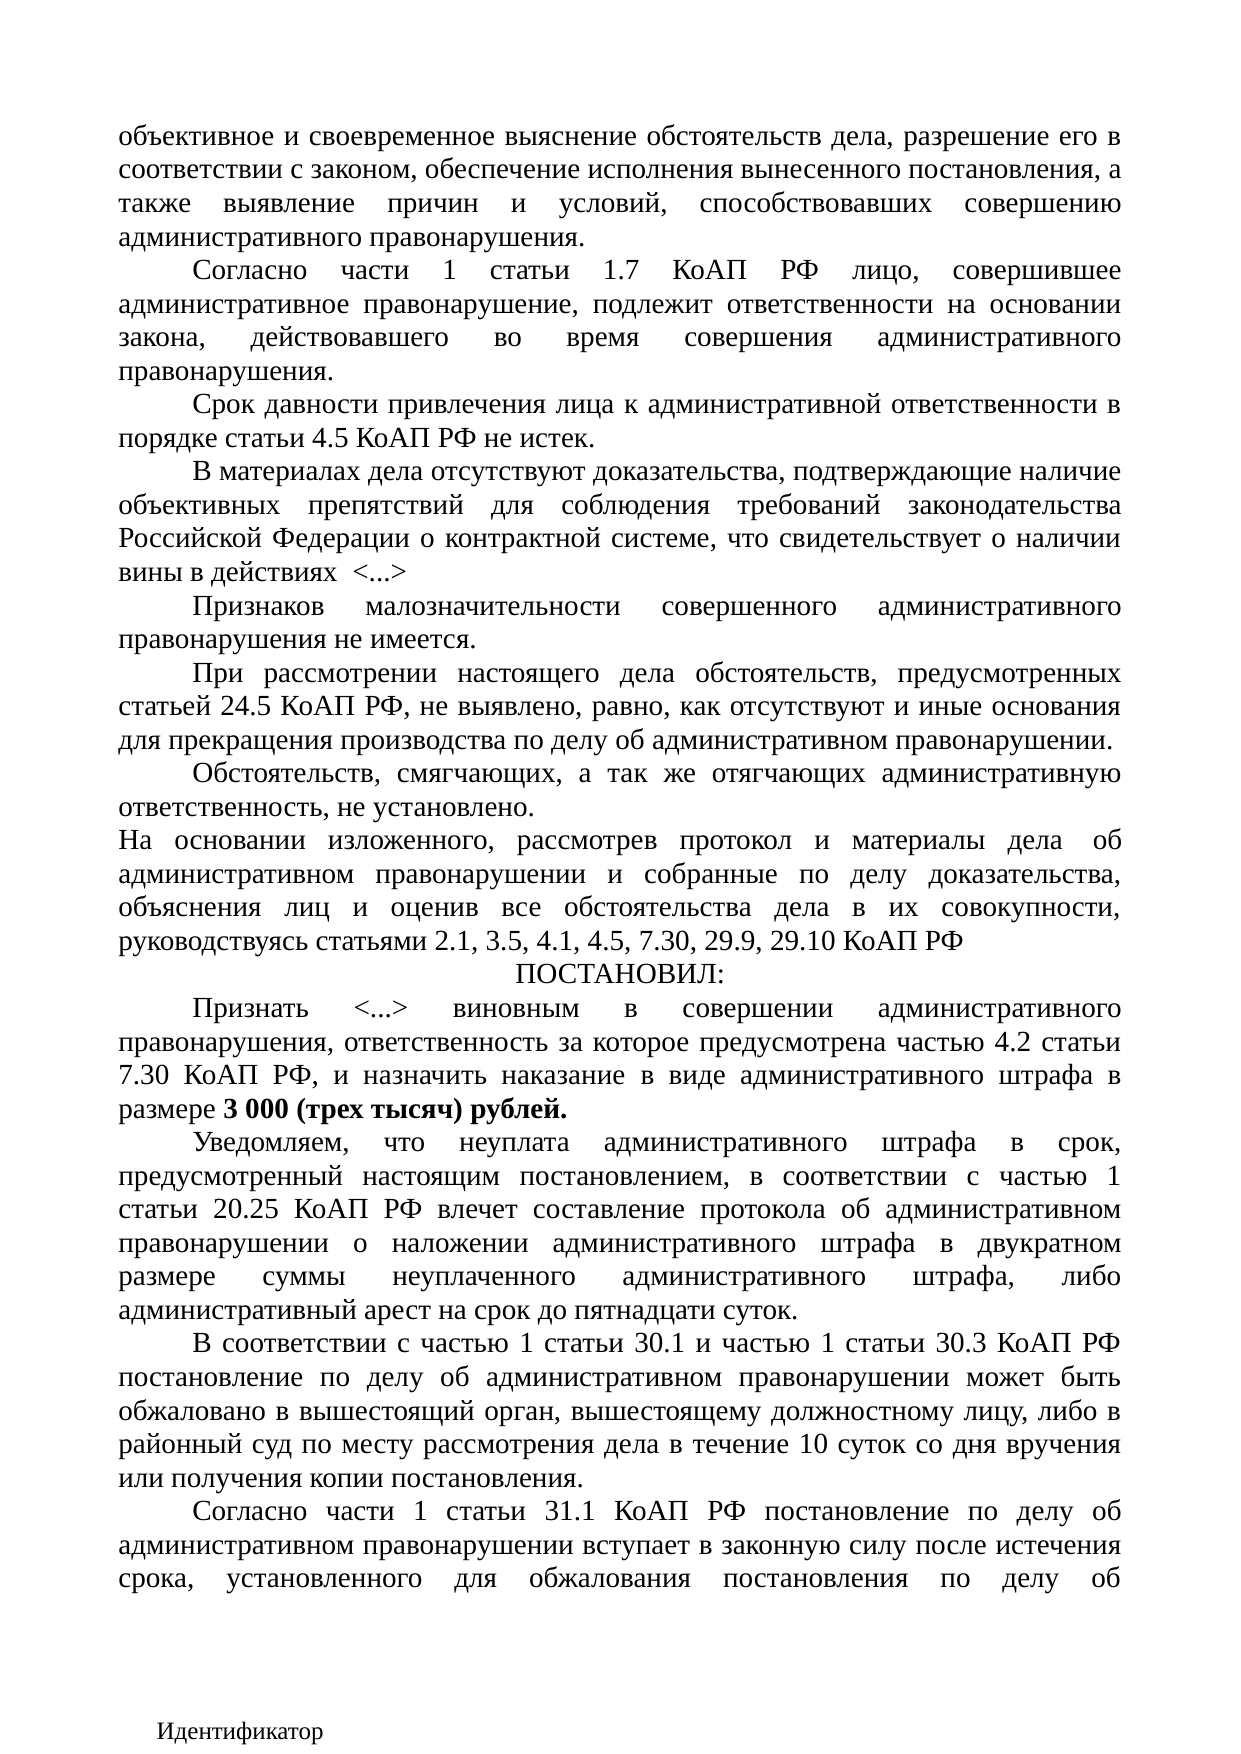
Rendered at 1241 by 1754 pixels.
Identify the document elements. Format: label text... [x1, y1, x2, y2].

text Уведомляем, что неуплата административного штрафа в срок, предусмотренный настоящим постановлением, в соответствии с частью 1 статьи 20.25 КоАП РФ влечет составление протокола об административном правонарушении о наложении административного штрафа в двукратном размере суммы неуплаченного административного штрафа, либо административный арест на срок до пятнадцати суток. [118, 1124, 1122, 1326]
text Согласно части 1 статьи 1.7 КоАП РФ лицо, совершившее административное правонарушение, подлежит ответственности на основании закона, действовавшего во время совершения административного правонарушения. [118, 252, 1122, 386]
text ПОСТАНОВИЛ: [118, 957, 1122, 990]
text Согласно части 1 статьи 31.1 КоАП РФ постановление по делу об административном правонарушении вступает в законную силу после истечения срока, установленного для обжалования постановления по делу об [118, 1493, 1122, 1594]
text Признаков малозначительности совершенного административного правонарушения не имеется. [118, 588, 1122, 655]
text В материалах дела отсутствуют доказательства, подтверждающие наличие объективных препятствий для соблюдения требований законодательства Российской Федерации о контрактной системе, что свидетельствует о наличии вины в действиях <...> [118, 453, 1122, 588]
text Признать <...> виновным в совершении административного правонарушения, ответственность за которое предусмотрена частью 4.2 статьи 7.30 КоАП РФ, и назначить наказание в виде административного штрафа в размере 3 000 (трех тысяч) рублей. [118, 990, 1122, 1124]
text На основании изложенного, рассмотрев протокол и материалы дела об административном правонарушении и собранные по делу доказательства, объяснения лиц и оценив все обстоятельства дела в их совокупности, руководствуясь статьями 2.1, 3.5, 4.1, 4.5, 7.30, 29.9, 29.10 КоАП РФ [118, 822, 1122, 957]
text При рассмотрении настоящего дела обстоятельств, предусмотренных статьей 24.5 КоАП РФ, не выявлено, равно, как отсутствуют и иные основания для прекращения производства по делу об административном правонарушении. [118, 655, 1122, 755]
text Срок давности привлечения лица к административной ответственности в порядке статьи 4.5 КоАП РФ не истек. [118, 386, 1122, 453]
text Обстоятельств, смягчающих, а так же отягчающих административную ответственность, не установлено. [118, 755, 1122, 822]
text В соответствии с частью 1 статьи 30.1 и частью 1 статьи 30.3 КоАП РФ постановление по делу об административном правонарушении может быть обжаловано в вышестоящий орган, вышестоящему должностному лицу, либо в районный суд по месту рассмотрения дела в течение 10 суток со дня вручения или получения копии постановления. [118, 1326, 1122, 1493]
text объективное и своевременное выяснение обстоятельств дела, разрешение его в соответствии с законом, обеспечение исполнения вынесенного постановления, а также выявление причин и условий, способствовавших совершению административного правонарушения. [118, 118, 1122, 252]
